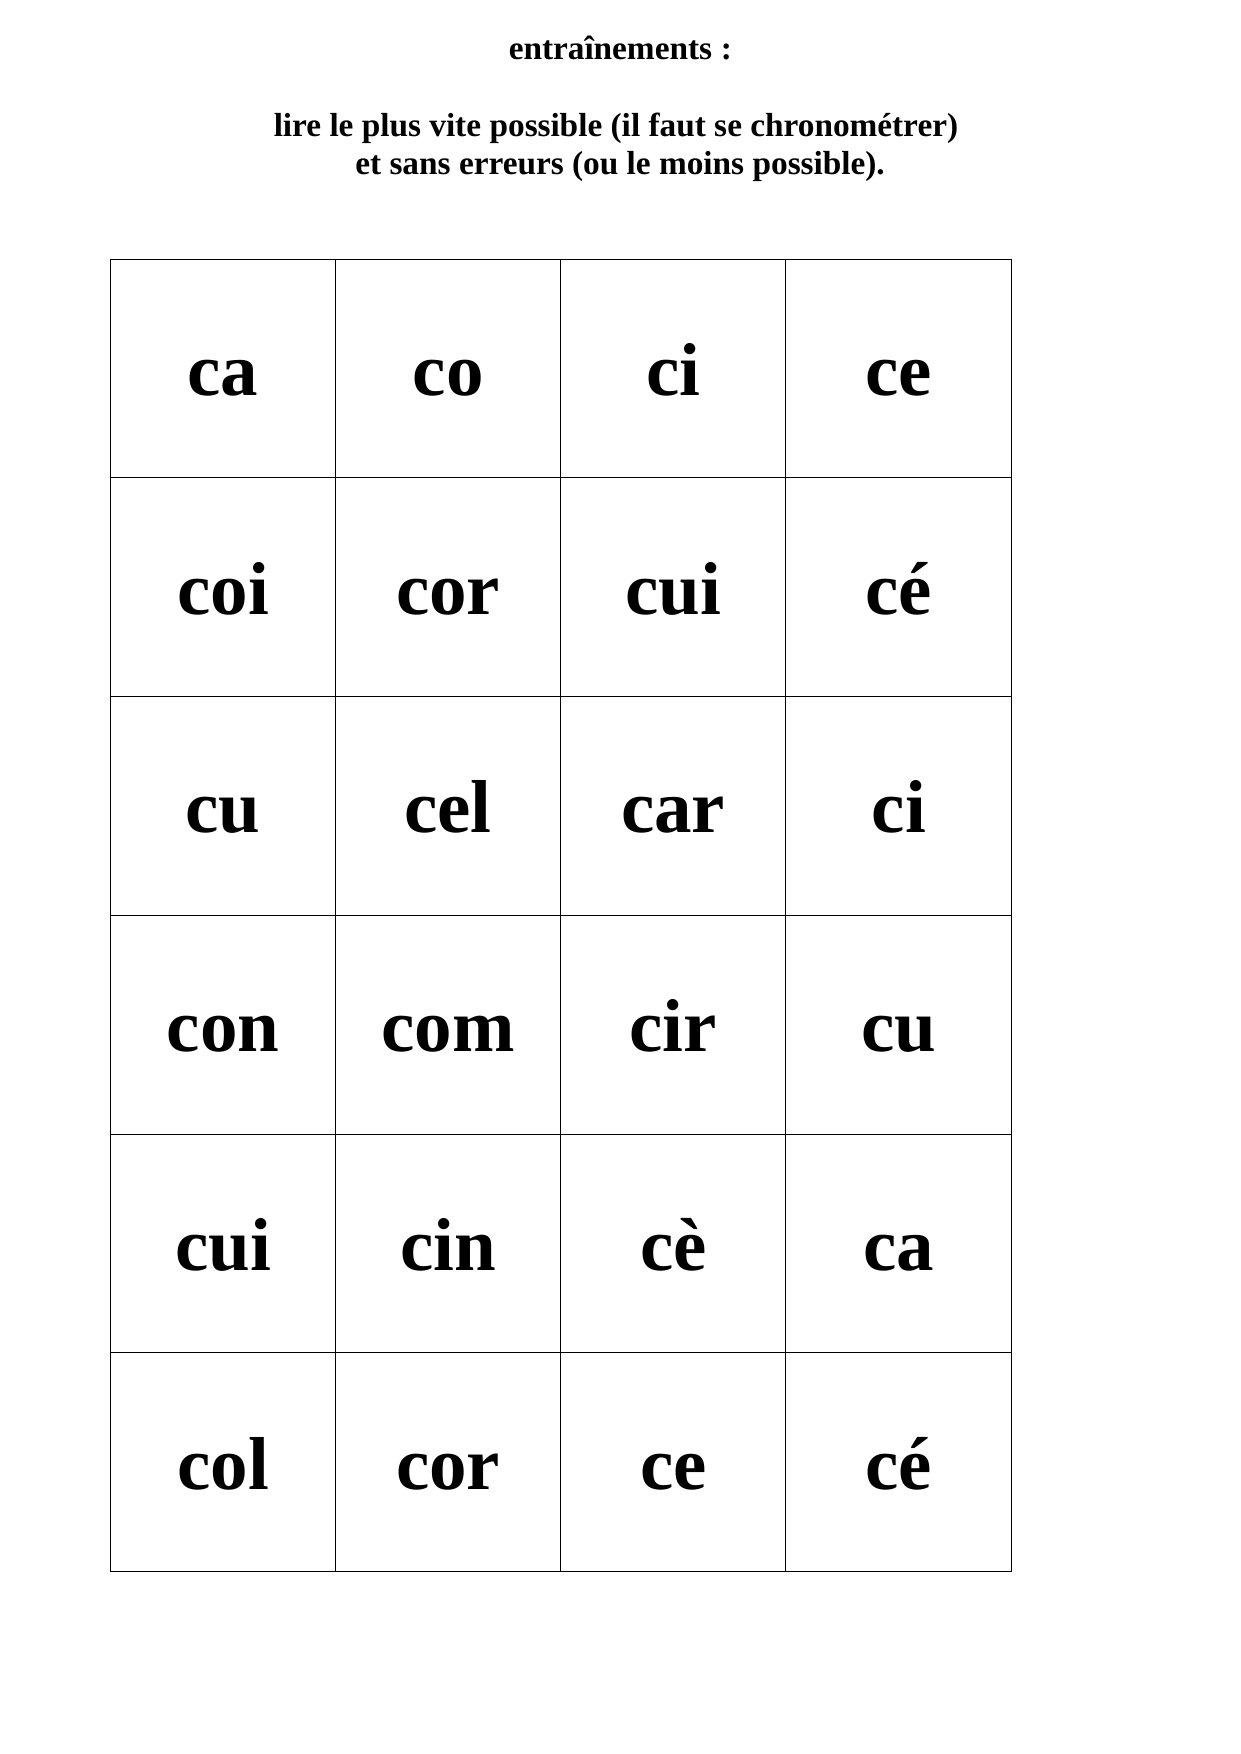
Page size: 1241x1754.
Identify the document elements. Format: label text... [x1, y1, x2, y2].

table_cell cor [336, 1353, 560, 1571]
text entraînements : [118, 28, 1122, 67]
table_cell cel [336, 697, 560, 915]
table_header ce [786, 260, 1011, 477]
table_cell ce [561, 1353, 785, 1571]
table_cell ci [786, 697, 1011, 915]
table_cell col [111, 1353, 335, 1571]
table_header ci [561, 260, 785, 477]
table_cell cé [786, 478, 1011, 696]
table_cell cin [336, 1135, 560, 1352]
table_cell cor [336, 478, 560, 696]
text lire le plus vite possible (il faut se chronométrer) [118, 105, 1122, 143]
table_header ca [111, 260, 335, 477]
text et sans erreurs (ou le moins possible). [118, 143, 1122, 182]
table_cell car [561, 697, 785, 915]
table_cell cu [111, 697, 335, 915]
table_cell cir [561, 916, 785, 1133]
table_cell ca [786, 1135, 1011, 1352]
table_cell cé [786, 1353, 1011, 1571]
table_cell coi [111, 478, 335, 696]
table_cell cui [561, 478, 785, 696]
table_cell con [111, 916, 335, 1133]
table_cell cui [111, 1135, 335, 1352]
table_cell cu [786, 916, 1011, 1133]
table_header co [336, 260, 560, 477]
table_cell cè [561, 1135, 785, 1352]
table_cell com [336, 916, 560, 1133]
